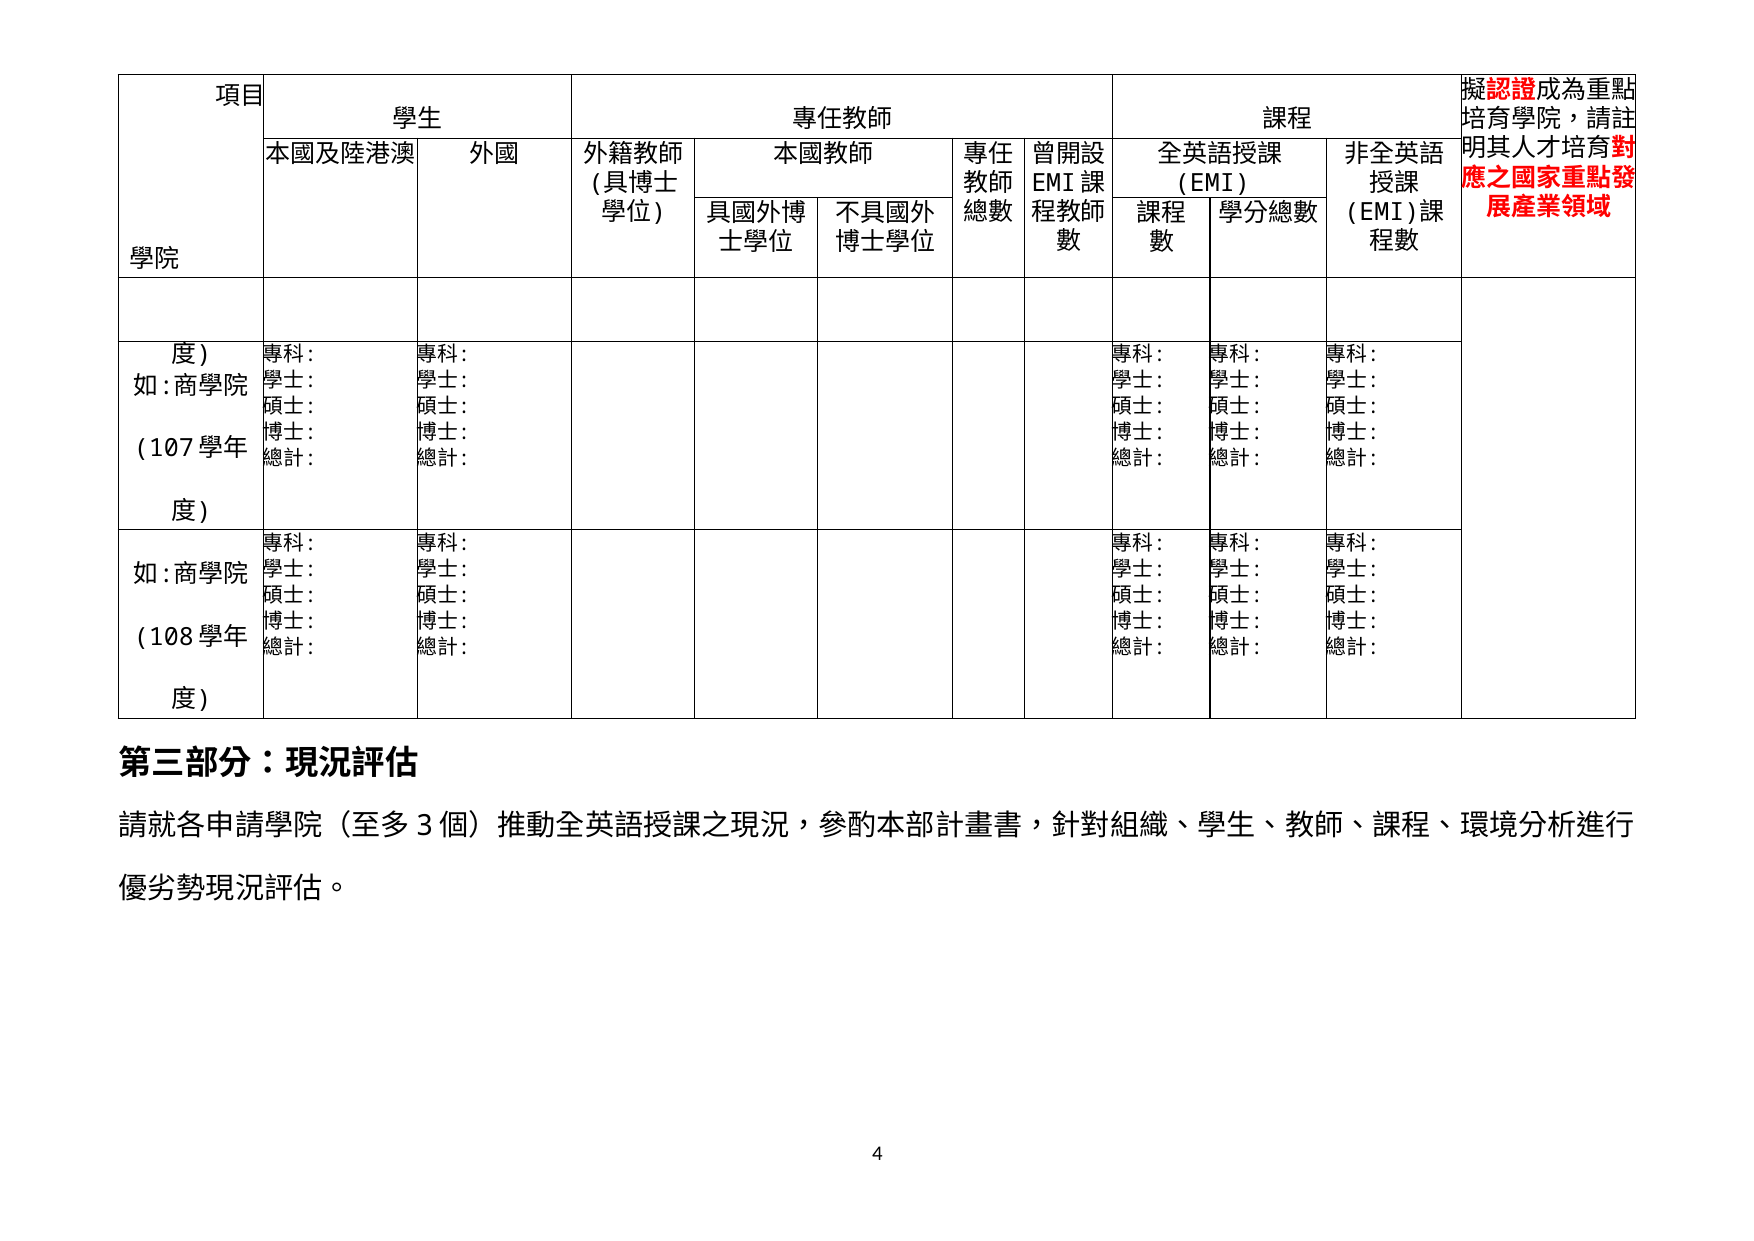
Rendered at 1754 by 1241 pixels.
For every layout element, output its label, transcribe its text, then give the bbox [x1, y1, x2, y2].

table_cell [1025, 530, 1112, 718]
table_cell [953, 278, 1024, 341]
table_cell [695, 530, 817, 718]
table_cell 專科: [1327, 342, 1461, 367]
table_cell 總計: [1327, 445, 1461, 529]
table_cell 總計: [1113, 445, 1209, 529]
table_cell [264, 278, 417, 341]
table_cell [695, 342, 817, 529]
table_header 擬認證成為重點培育學院，請註明其人才培育對應之國家重點發展產業領域 [1462, 75, 1635, 277]
table_cell 非全英語授課(EMI)課程數 [1327, 139, 1461, 277]
table_cell [1025, 342, 1112, 529]
table_cell 總計: [264, 633, 417, 718]
table_cell [695, 278, 817, 341]
table_cell 博士: [1113, 607, 1209, 633]
table_cell 專科: [1113, 530, 1209, 555]
table_cell 具國外博士學位 [695, 198, 817, 277]
table_cell 碩士: [1327, 393, 1461, 419]
table_cell 博士: [1211, 607, 1326, 633]
table_cell 博士: [264, 607, 417, 633]
table_cell 專科: [1211, 342, 1326, 367]
table_cell 如:商學院(107學年度) [119, 342, 263, 529]
table_cell 如:商學院(108學年度) [119, 530, 263, 718]
table_cell [1025, 278, 1112, 341]
table_header 學生 [264, 75, 571, 138]
table_cell 碩士: [418, 393, 571, 419]
table_cell [818, 530, 952, 718]
table_cell 專科: [1113, 342, 1209, 367]
table_cell 外國 [418, 139, 571, 277]
table_cell 碩士: [1211, 393, 1326, 419]
table_cell 專科: [264, 530, 417, 555]
table_cell 總計: [1211, 633, 1326, 718]
table_cell [818, 342, 952, 529]
table_cell [1211, 278, 1326, 341]
table_cell [1462, 278, 1635, 718]
table_cell 課程數 [1113, 198, 1209, 277]
table_cell 碩士: [1113, 393, 1209, 419]
table_cell 總計: [418, 633, 571, 718]
table_cell 學士: [1211, 367, 1326, 393]
table_cell [572, 342, 694, 529]
table_cell 博士: [1211, 419, 1326, 445]
table_cell 本國教師 [695, 139, 952, 197]
table_cell 曾開設EMI課程教師數 [1025, 139, 1112, 277]
table_cell 學士: [1327, 555, 1461, 581]
table_cell 博士: [1113, 419, 1209, 445]
table_cell 博士: [1327, 419, 1461, 445]
table_cell 碩士: [264, 393, 417, 419]
table_cell 博士: [418, 607, 571, 633]
table_cell 本國及陸港澳 [264, 139, 417, 277]
table_cell 學士: [418, 555, 571, 581]
table_cell 碩士: [1211, 581, 1326, 607]
table_cell 博士: [418, 419, 571, 445]
table_cell 總計: [264, 445, 417, 529]
table_cell [953, 342, 1024, 529]
table_cell 碩士: [264, 581, 417, 607]
text 請就各申請學院（至多3個）推動全英語授課之現況，參酌本部計畫書，針對組織、學生、教師、課程、環境分析進行優劣勢現況評估。 [118, 781, 1636, 906]
table_cell 學士: [1113, 555, 1209, 581]
table_cell 全英語授課(EMI) [1113, 139, 1326, 197]
table_cell 專科: [418, 530, 571, 555]
table_cell 學院 [119, 138, 263, 277]
table_cell 碩士: [1327, 581, 1461, 607]
table_cell 學士: [1327, 367, 1461, 393]
table_cell 學士: [264, 555, 417, 581]
table_cell 如:商學院(106學年度) [119, 278, 263, 341]
table_cell [1113, 278, 1209, 341]
table_cell 碩士: [1113, 581, 1209, 607]
table_cell 專科: [1211, 530, 1326, 555]
table_cell 不具國外博士學位 [818, 198, 952, 277]
table_cell 專科: [264, 342, 417, 367]
table_cell [953, 530, 1024, 718]
table_cell 總計: [1211, 445, 1326, 529]
table_cell [418, 278, 571, 341]
table_cell 碩士: [418, 581, 571, 607]
table_cell 專科: [418, 342, 571, 367]
table_cell 總計: [418, 445, 571, 529]
table_cell 博士: [264, 419, 417, 445]
table_cell 學士: [1211, 555, 1326, 581]
table_cell 學士: [264, 367, 417, 393]
table_header 課程 [1113, 75, 1461, 138]
table_cell [572, 278, 694, 341]
table_cell 總計: [1113, 633, 1209, 718]
table_cell 專任教師總數 [953, 139, 1024, 277]
table_cell 學士: [418, 367, 571, 393]
table_cell 學士: [1113, 367, 1209, 393]
table_cell 總計: [1327, 633, 1461, 718]
table_cell 外籍教師(具博士學位) [572, 139, 694, 277]
table_cell 專科: [1327, 530, 1461, 555]
table_cell [572, 530, 694, 718]
table_header 專任教師 [572, 75, 1112, 138]
table_cell 博士: [1327, 607, 1461, 633]
table_cell [818, 278, 952, 341]
table_cell [1327, 278, 1461, 341]
table_cell 學分總數 [1211, 198, 1326, 277]
table_header 項目 [119, 75, 263, 138]
text 第三部分：現況評估 [118, 719, 1636, 781]
